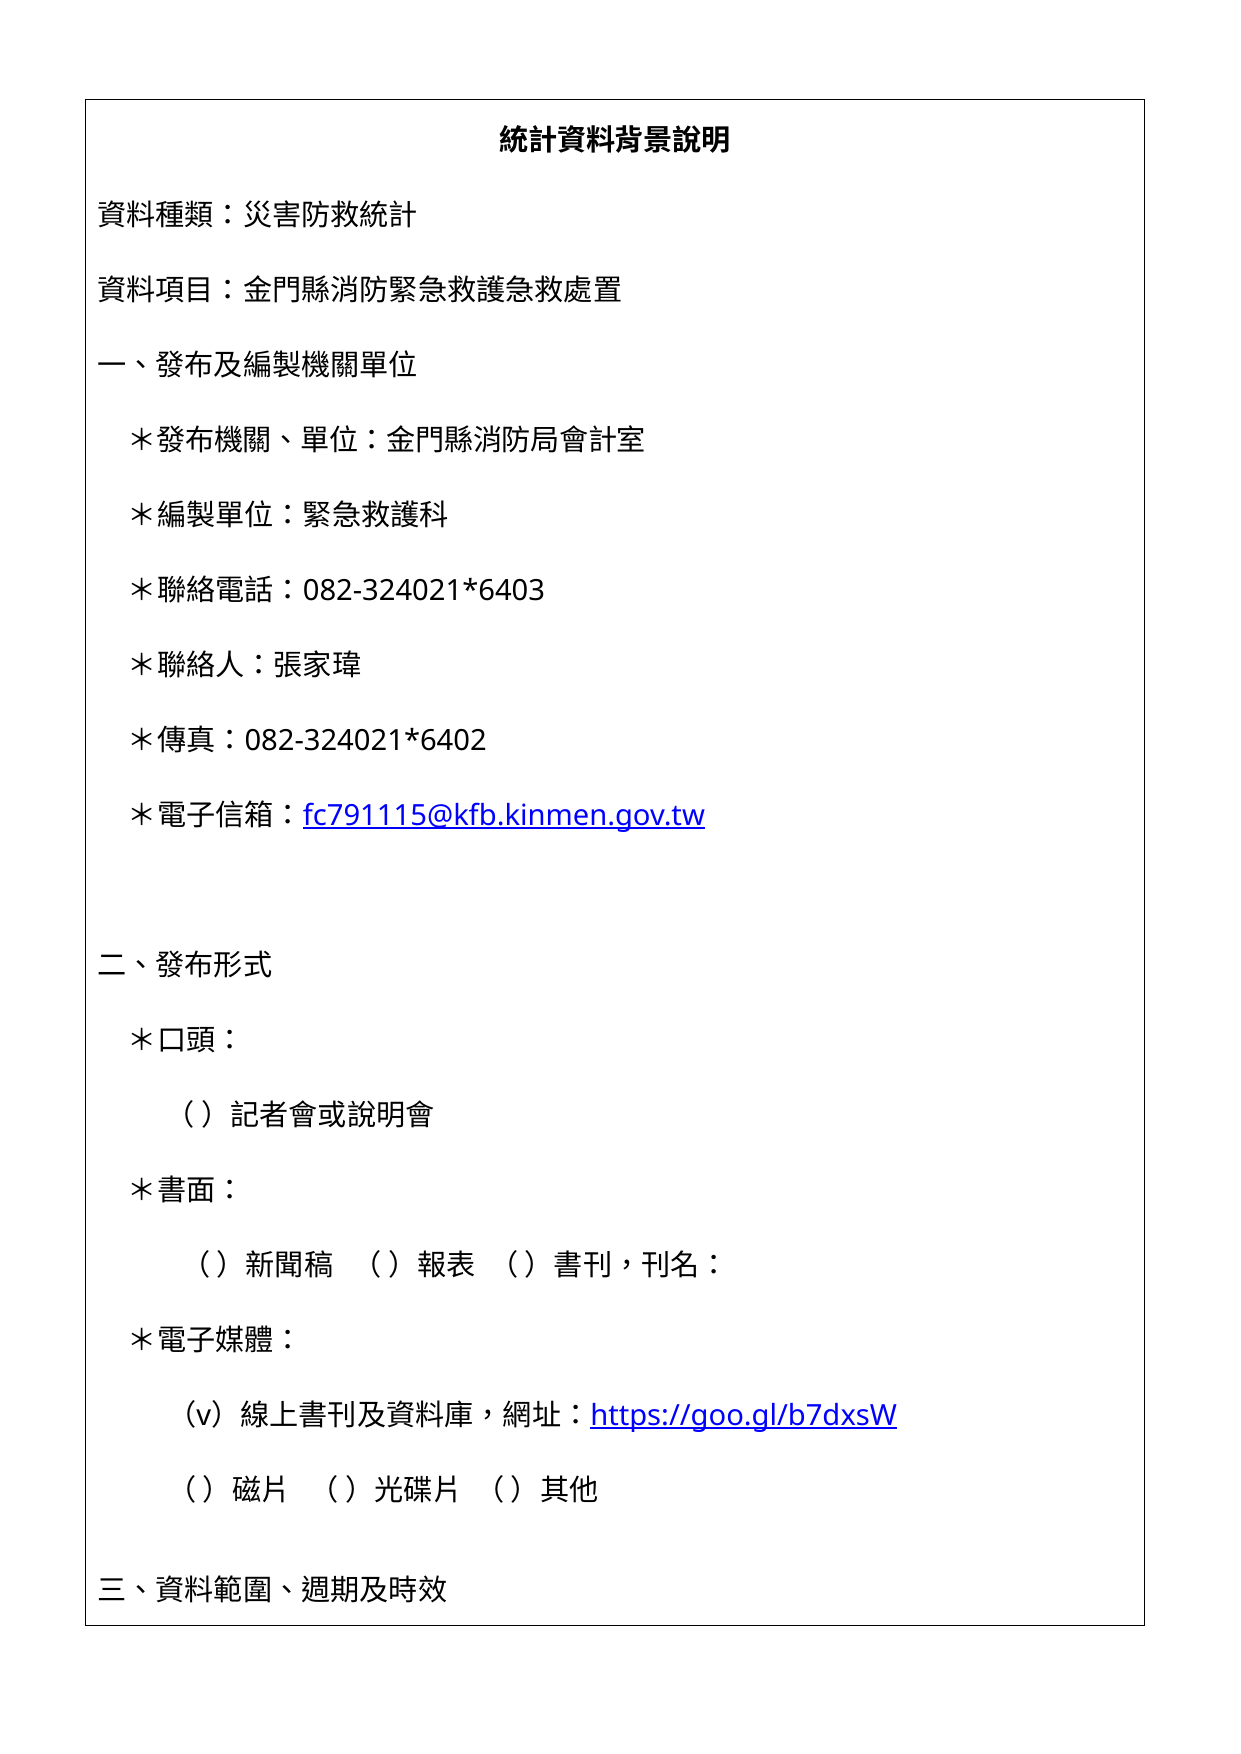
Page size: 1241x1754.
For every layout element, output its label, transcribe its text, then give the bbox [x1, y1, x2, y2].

table_header 統計資料背景說明 資料種類：災害防救統計 資料項目：金門縣消防緊急救護急救處置 一、發布及編製機關單位 ＊發布機關、單位：金門縣消防局會計室 ＊編製單位：緊急救護科 ＊聯絡電話：082-324021*6403 ＊聯絡人：張家瑋 ＊傳真：082-324021*6402 ＊電子信箱：fc791115@kfb.kinmen.gov.tw 二、發布形式 口頭： （ ）記者會或說明會 書面： （ ）新聞稿 （ ）報表 （ ）書刊，刊名： ＊電子媒體： （v）線上書刊及資料庫，網址：https://goo.gl/b7dxsW （ ）磁片 （ ）光碟片 （ ）其他 三、資料範圍、週期及時效 [86, 100, 1144, 1625]
